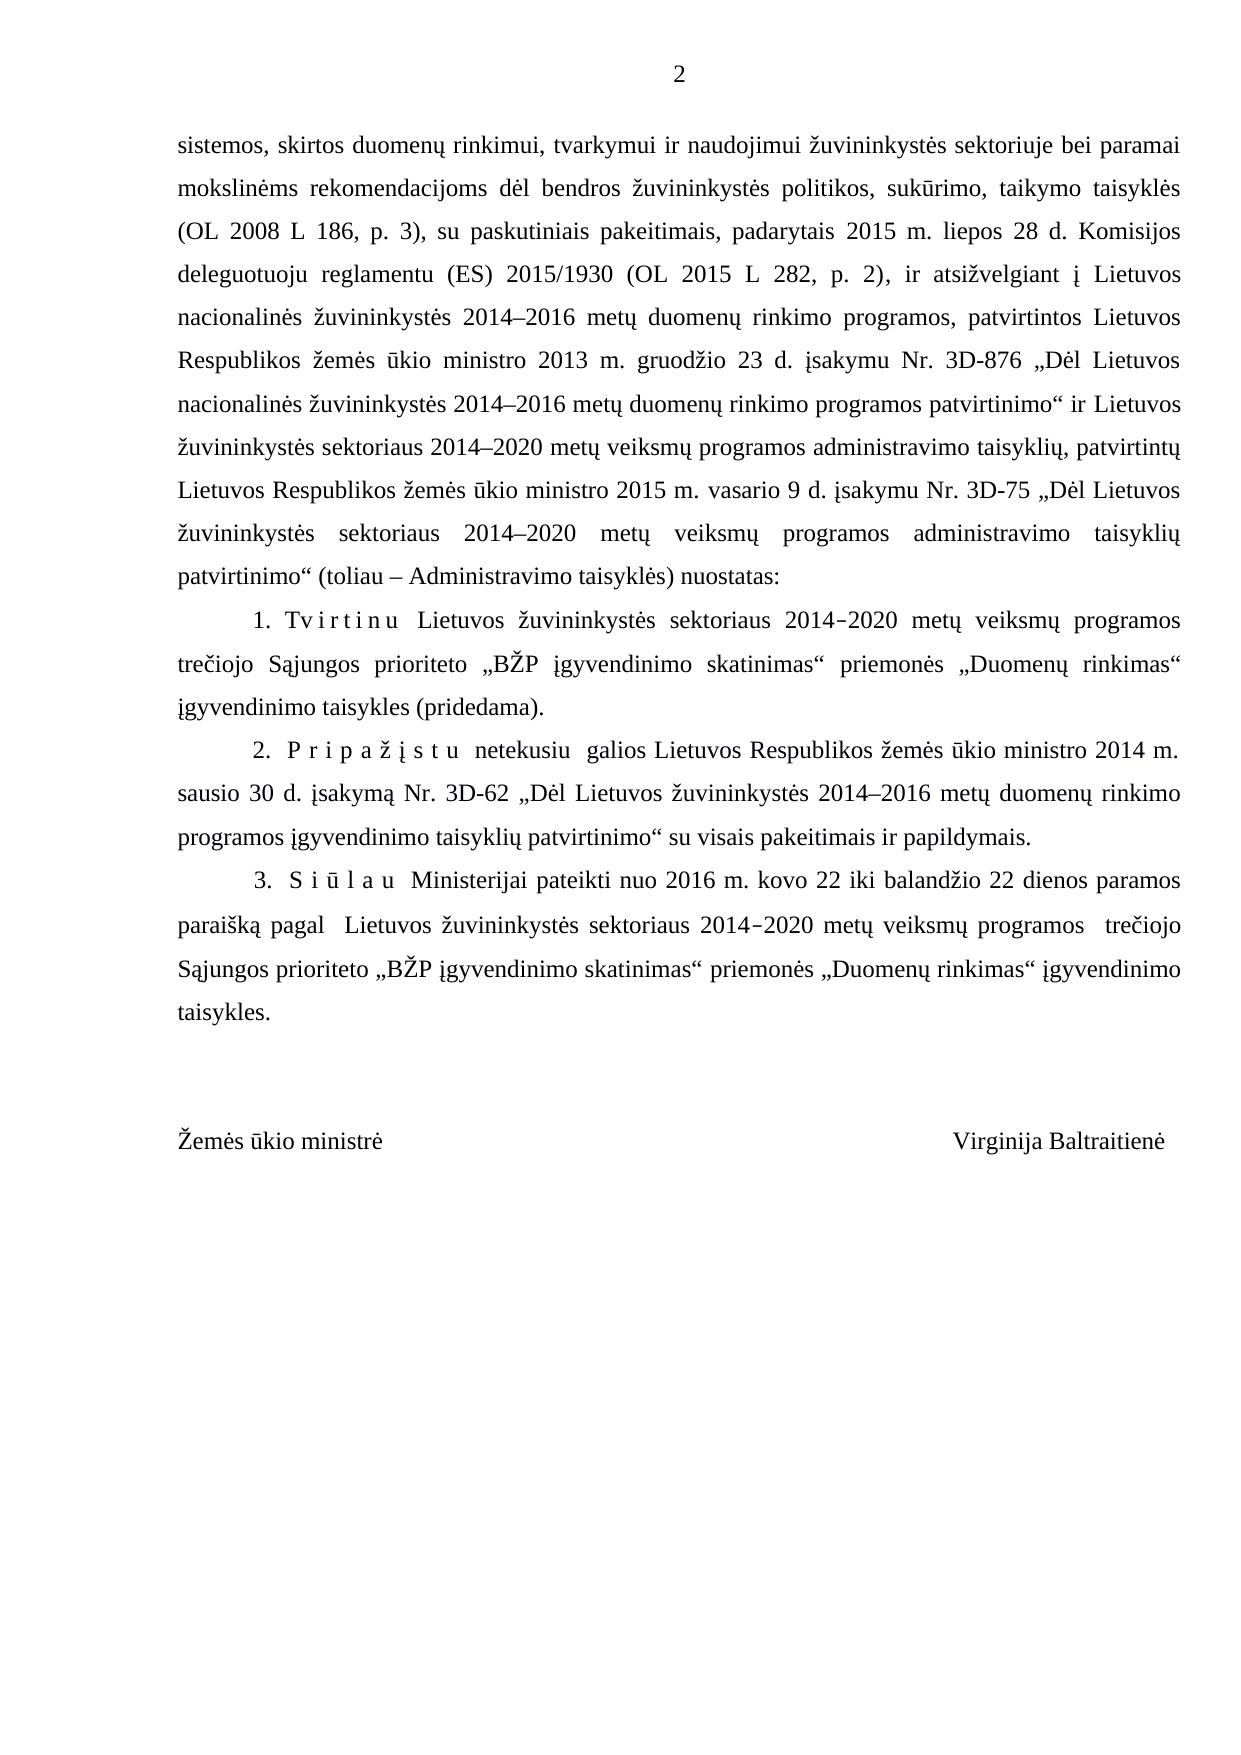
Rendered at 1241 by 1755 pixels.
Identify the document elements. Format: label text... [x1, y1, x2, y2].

text 2. P r i p a ž į s t u netekusiu galios Lietuvos Respublikos žemės ūkio ministro 2014 m. sausio 30 d. įsakymą Nr. 3D-62 „Dėl Lietuvos žuvininkystės 2014–2016 metų duomenų rinkimo programos įgyvendinimo taisyklių patvirtinimo“ su visais pakeitimais ir papildymais. [177, 735, 1181, 850]
text sistemos, skirtos duomenų rinkimui, tvarkymui ir naudojimui žuvininkystės sektoriuje bei paramai mokslinėms rekomendacijoms dėl bendros žuvininkystės politikos, sukūrimo, taikymo taisyklės (OL 2008 L 186, p. 3), su paskutiniais pakeitimais, padarytais 2015 m. liepos 28 d. Komisijos deleguotuoju reglamentu (ES) 2015/1930 (OL 2015 L 282, p. 2), ir atsižvelgiant į Lietuvos nacionalinės žuvininkystės 2014–2016 metų duomenų rinkimo programos, patvirtintos Lietuvos Respublikos žemės ūkio ministro 2013 m. gruodžio 23 d. įsakymu Nr. 3D-876 „Dėl Lietuvos nacionalinės žuvininkystės 2014–2016 metų duomenų rinkimo programos patvirtinimo“ ir Lietuvos žuvininkystės sektoriaus 2014–2020 metų veiksmų programos administravimo taisyklių, patvirtintų Lietuvos Respublikos žemės ūkio ministro 2015 m. vasario 9 d. įsakymu Nr. 3D-75 „Dėl Lietuvos žuvininkystės sektoriaus 2014–2020 metų veiksmų programos administravimo taisyklių patvirtinimo“ (toliau – Administravimo taisyklės) nuostatas: [177, 130, 1181, 590]
text Žemės ūkio ministrė Virginija Baltraitienė [177, 1126, 1181, 1155]
text 1. Tvirtinu Lietuvos žuvininkystės sektoriaus 2014–2020 metų veiksmų programos trečiojo Sąjungos prioriteto „BŽP įgyvendinimo skatinimas“ priemonės „Duomenų rinkimas“ įgyvendinimo taisykles (pridedama). [177, 604, 1181, 721]
text 3. S i ū l a u Ministerijai pateikti nuo 2016 m. kovo 22 iki balandžio 22 dienos paramos paraišką pagal Lietuvos žuvininkystės sektoriaus 2014–2020 metų veiksmų programos trečiojo Sąjungos prioriteto „BŽP įgyvendinimo skatinimas“ priemonės „Duomenų rinkimas“ įgyvendinimo taisykles. [177, 865, 1181, 1026]
